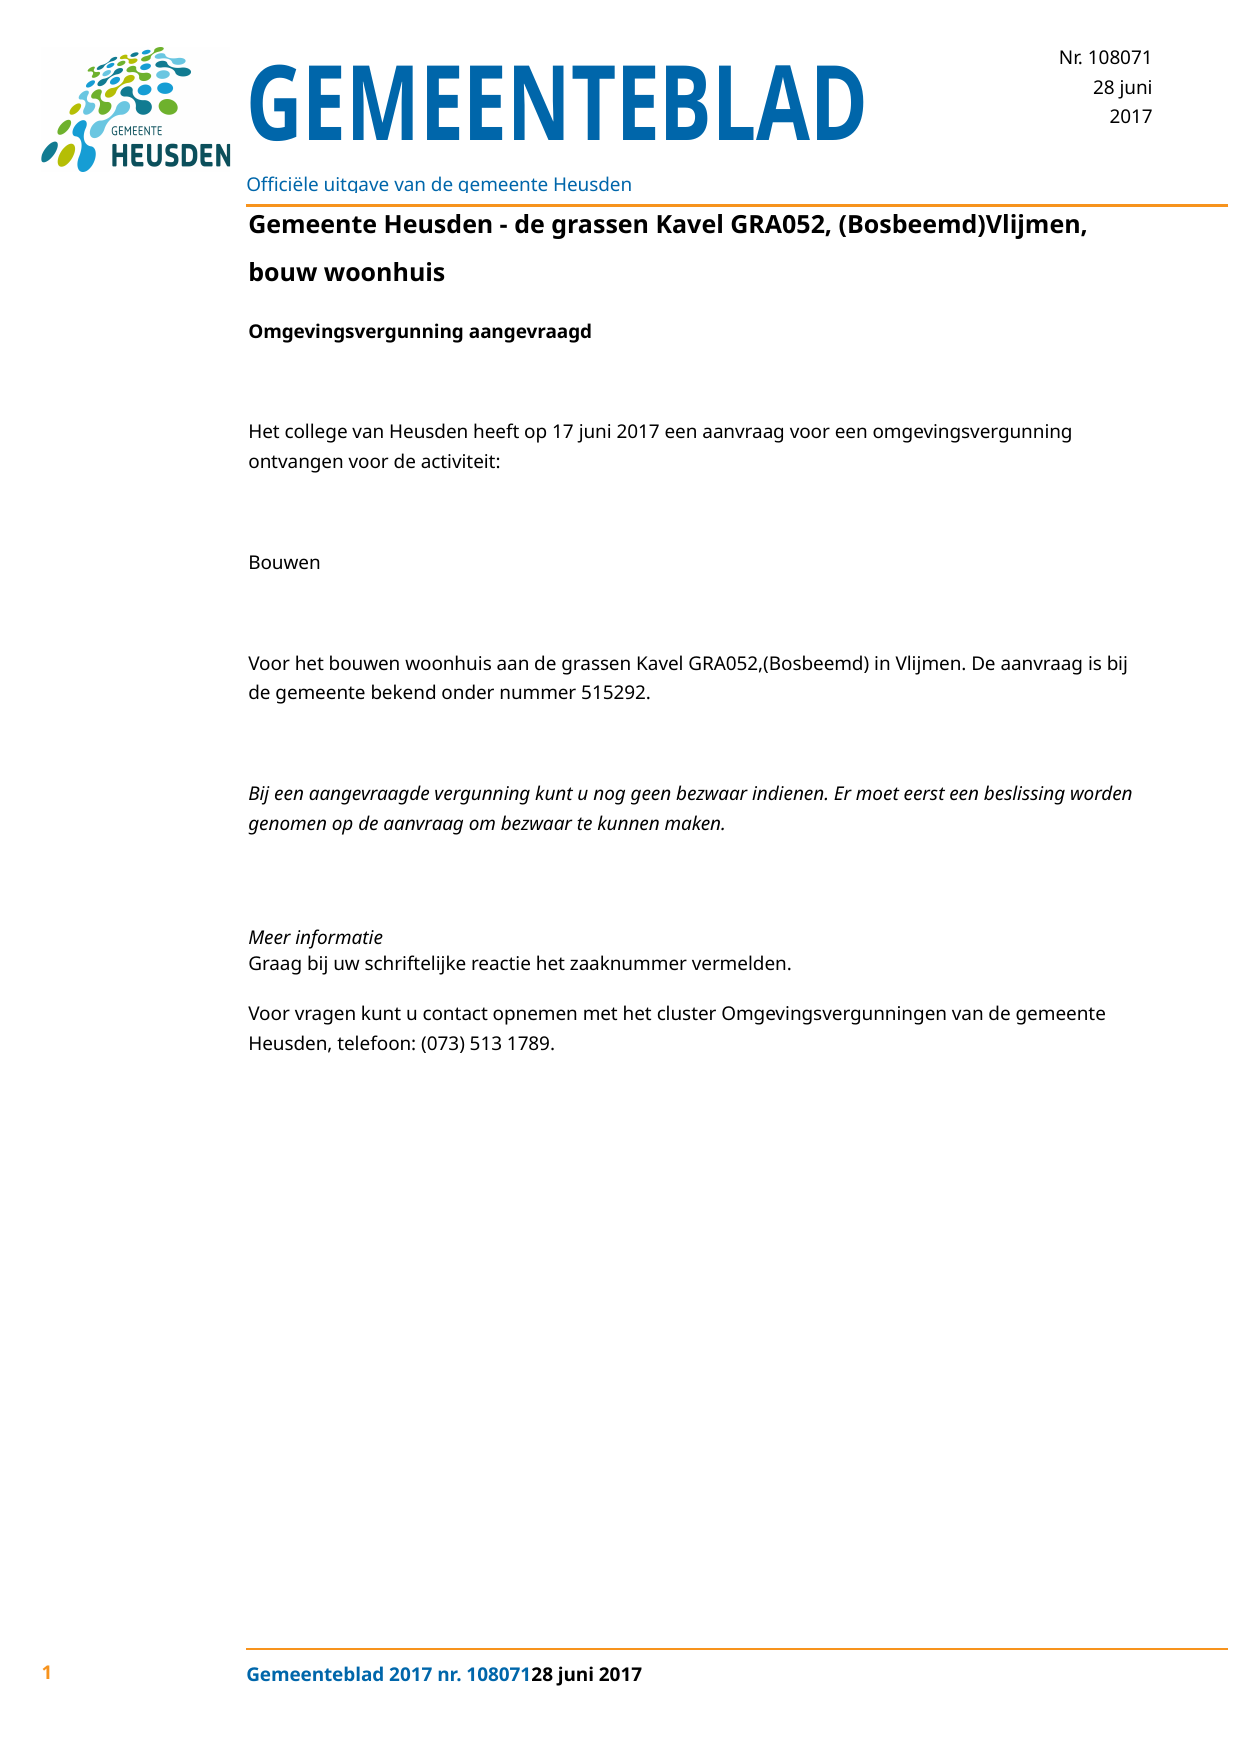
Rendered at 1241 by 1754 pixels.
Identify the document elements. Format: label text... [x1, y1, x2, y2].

text Voor het bouwen woonhuis aan de grassen Kavel GRA052,(Bosbeemd) in Vlijmen. De aanvraag is bij de gemeente bekend onder nummer 515292. [248, 650, 1152, 705]
text Graag bij uw schriftelijke reactie het zaaknummer vermelden. [248, 950, 1152, 976]
text Bouwen [248, 549, 1152, 575]
text Omgevingsvergunning aangevraagd [248, 318, 1152, 344]
text Het college van Heusden heeft op 17 juni 2017 een aanvraag voor een omgevingsvergunning ontvangen voor de activiteit: [248, 419, 1152, 474]
text Gemeente Heusden - de grassen Kavel GRA052, (Bosbeemd)Vlijmen, bouw woonhuis [248, 207, 1152, 288]
text Voor vragen kunt u contact opnemen met het cluster Omgevingsvergunningen van de gemeente Heusden, telefoon: (073) 513 1789. [248, 1001, 1152, 1056]
text Meer informatie [248, 924, 1152, 950]
text Bij een aangevraagde vergunning kunt u nog geen bezwaar indienen. Er moet eerst een beslissing worden genomen op de aanvraag om bezwaar te kunnen maken. [248, 780, 1152, 836]
picture [41, 47, 231, 172]
